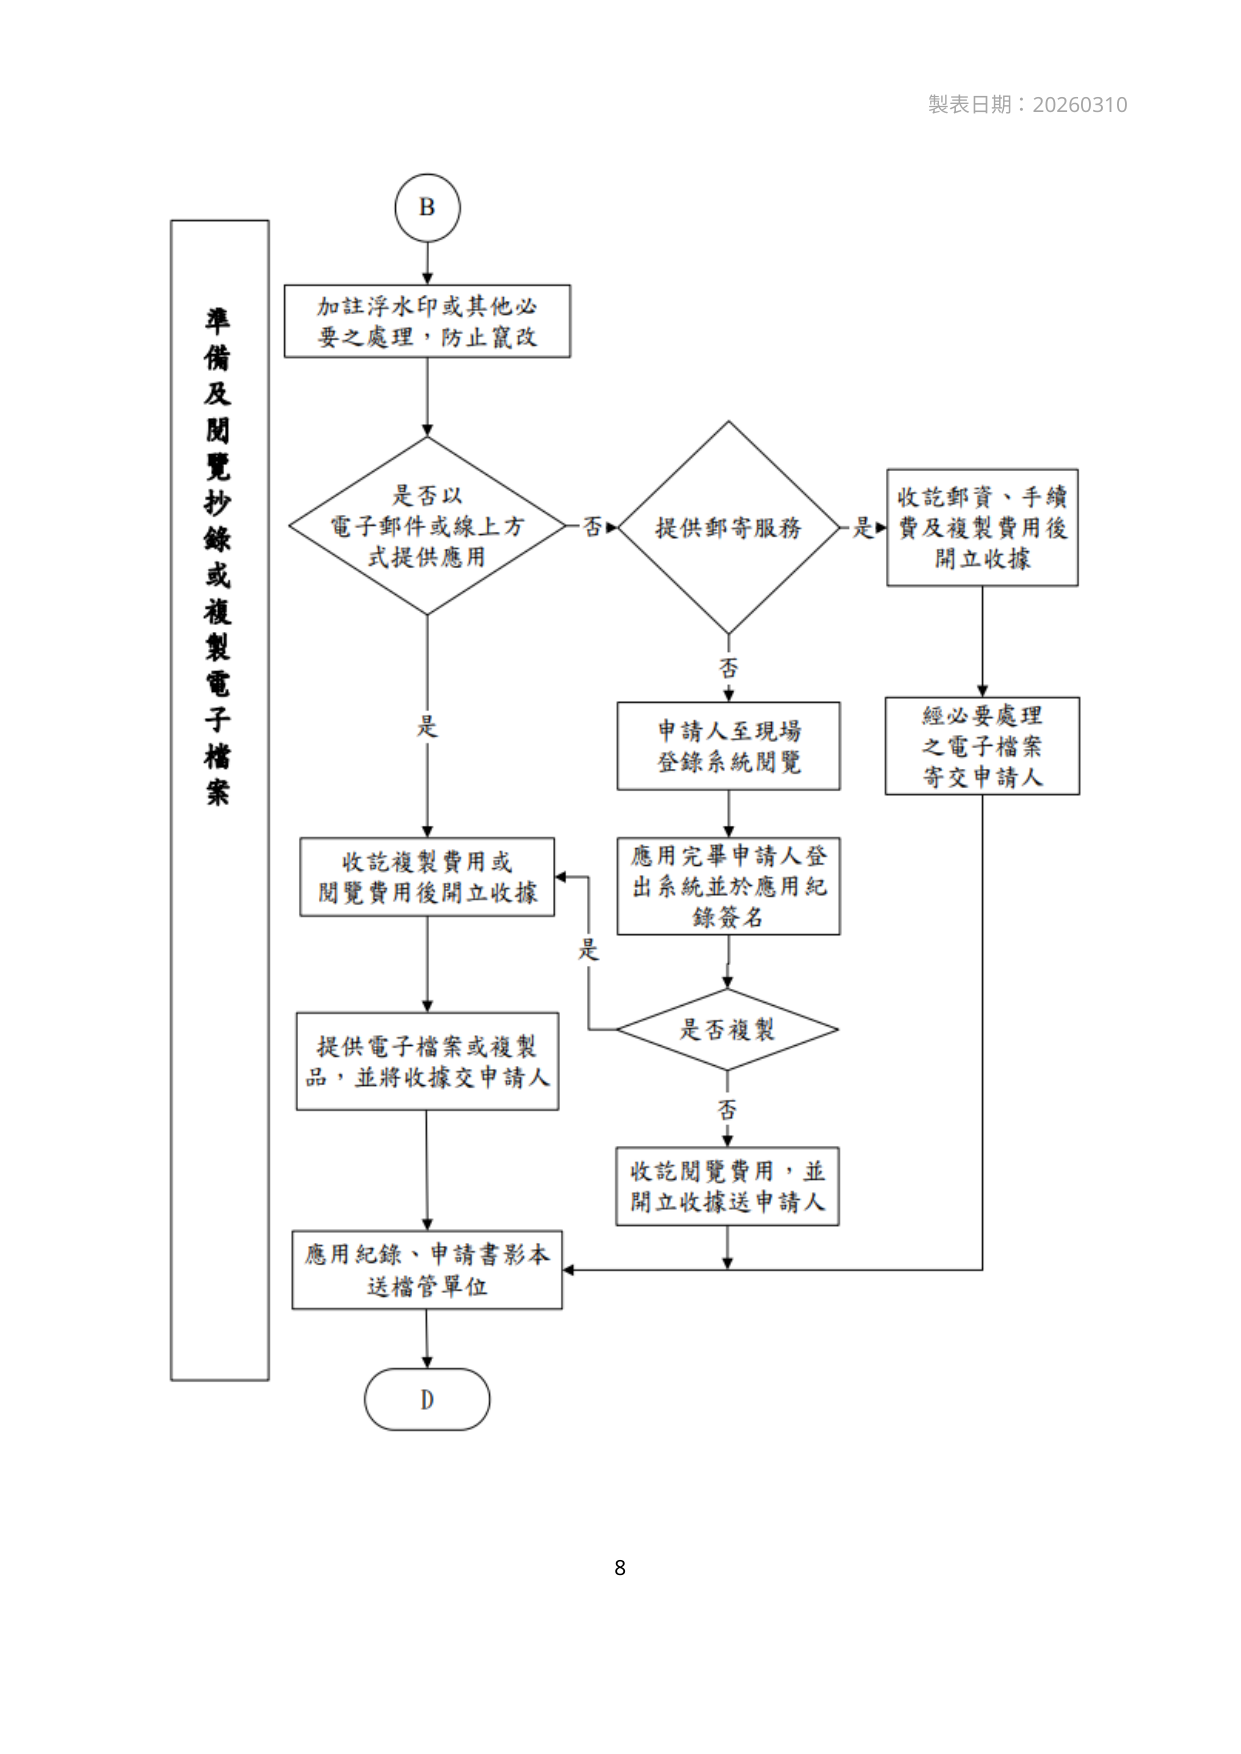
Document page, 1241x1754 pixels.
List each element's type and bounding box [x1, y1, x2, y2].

picture [147, 157, 1093, 1439]
